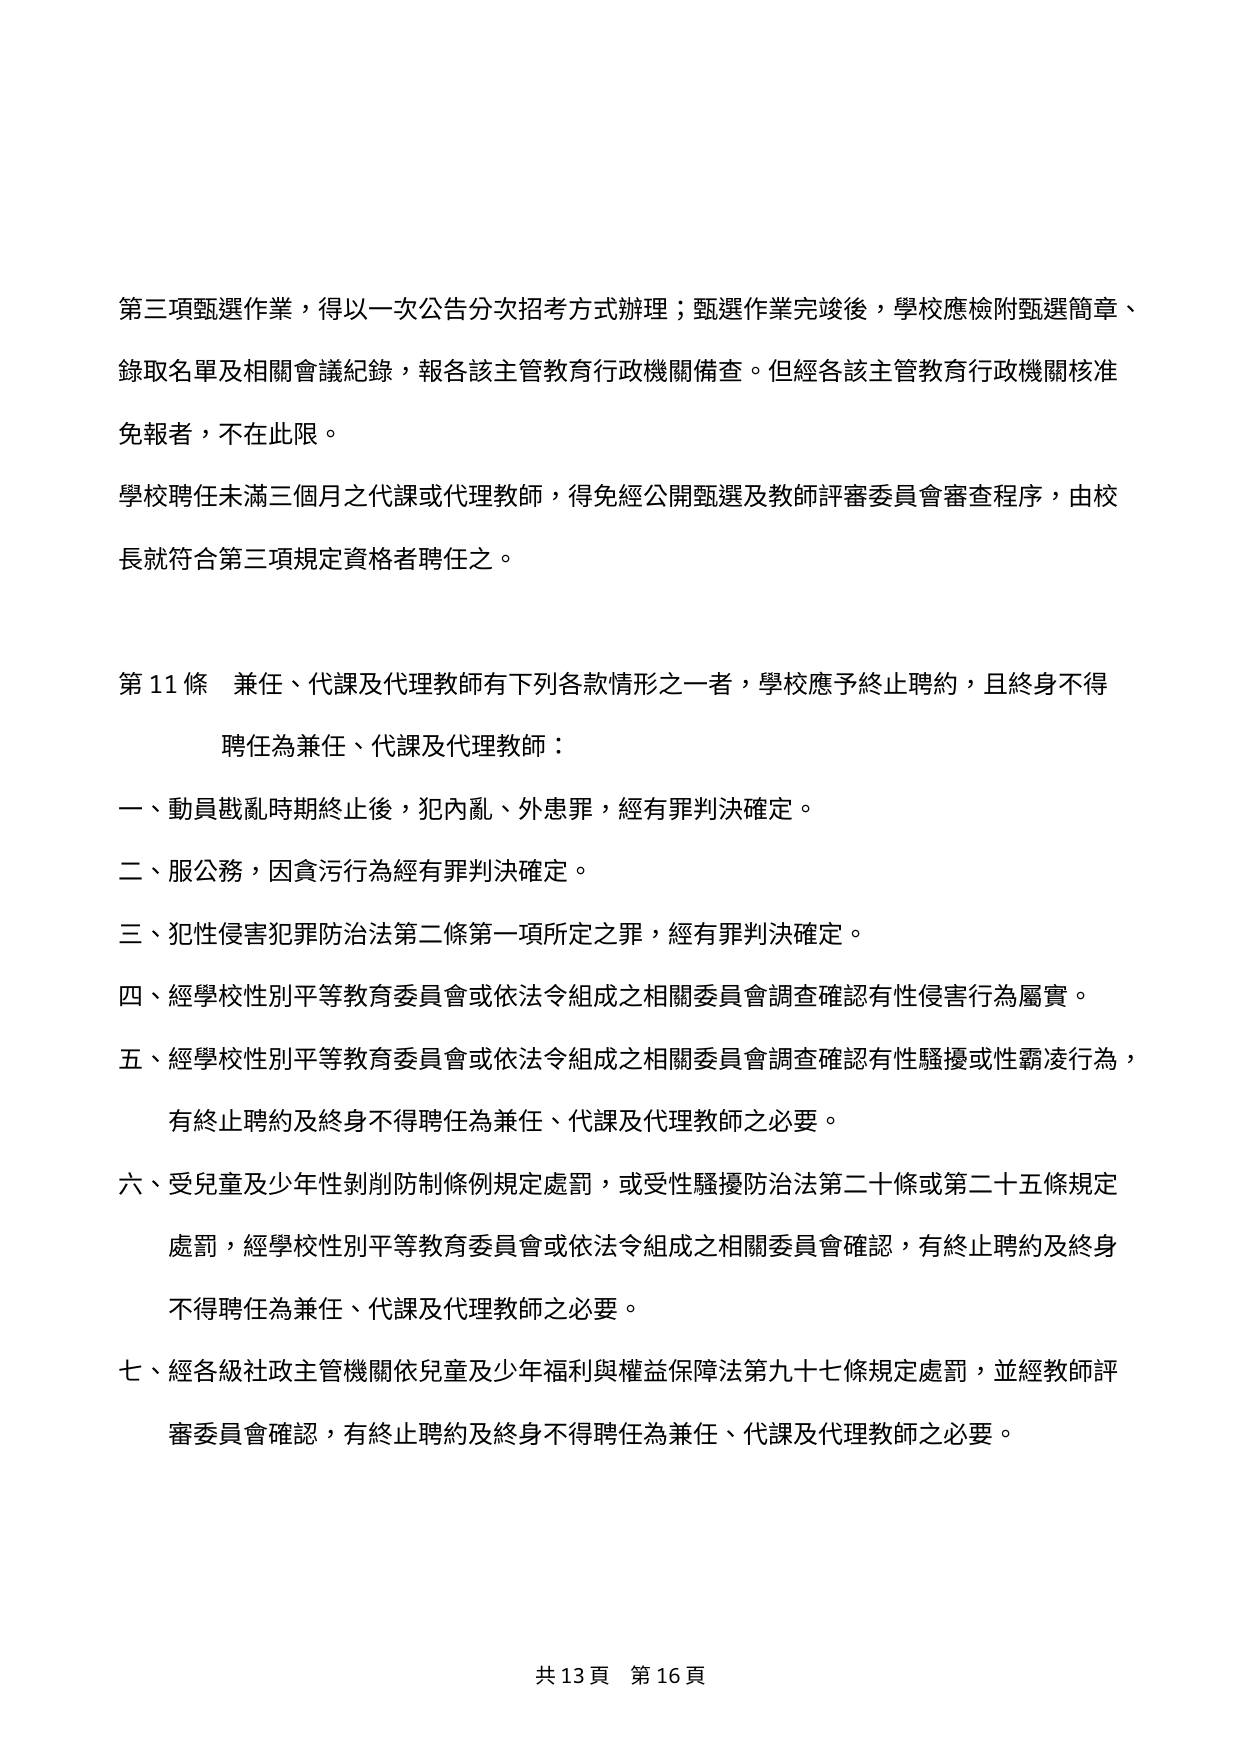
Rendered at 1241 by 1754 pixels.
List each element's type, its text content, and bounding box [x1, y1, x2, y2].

text 一、動員戡亂時期終止後，犯內亂、外患罪，經有罪判決確定。 [118, 766, 1122, 828]
text 第三項甄選作業，得以一次公告分次招考方式辦理；甄選作業完竣後，學校應檢附甄選簡章、錄取名單及相關會議紀錄，報各該主管教育行政機關備查。但經各該主管教育行政機關核准免報者，不在此限。 [118, 266, 1122, 453]
text 學校聘任未滿三個月之代課或代理教師，得免經公開甄選及教師評審委員會審查程序，由校長就符合第三項規定資格者聘任之。 [118, 453, 1122, 578]
text 四、經學校性別平等教育委員會或依法令組成之相關委員會調查確認有性侵害行為屬實。 [118, 953, 1122, 1016]
text 七、經各級社政主管機關依兒童及少年福利與權益保障法第九十七條規定處罰，並經教師評審委員會確認，有終止聘約及終身不得聘任為兼任、代課及代理教師之必要。 [118, 1328, 1122, 1453]
text 二、服公務，因貪污行為經有罪判決確定。 [118, 828, 1122, 891]
text 三、犯性侵害犯罪防治法第二條第一項所定之罪，經有罪判決確定。 [118, 891, 1122, 953]
text 第11條 兼任、代課及代理教師有下列各款情形之一者，學校應予終止聘約，且終身不得聘任為兼任、代課及代理教師： [118, 641, 1122, 766]
text 五、經學校性別平等教育委員會或依法令組成之相關委員會調查確認有性騷擾或性霸凌行為，有終止聘約及終身不得聘任為兼任、代課及代理教師之必要。 [118, 1016, 1122, 1141]
text 六、受兒童及少年性剝削防制條例規定處罰，或受性騷擾防治法第二十條或第二十五條規定處罰，經學校性別平等教育委員會或依法令組成之相關委員會確認，有終止聘約及終身不得聘任為兼任、代課及代理教師之必要。 [118, 1141, 1122, 1328]
